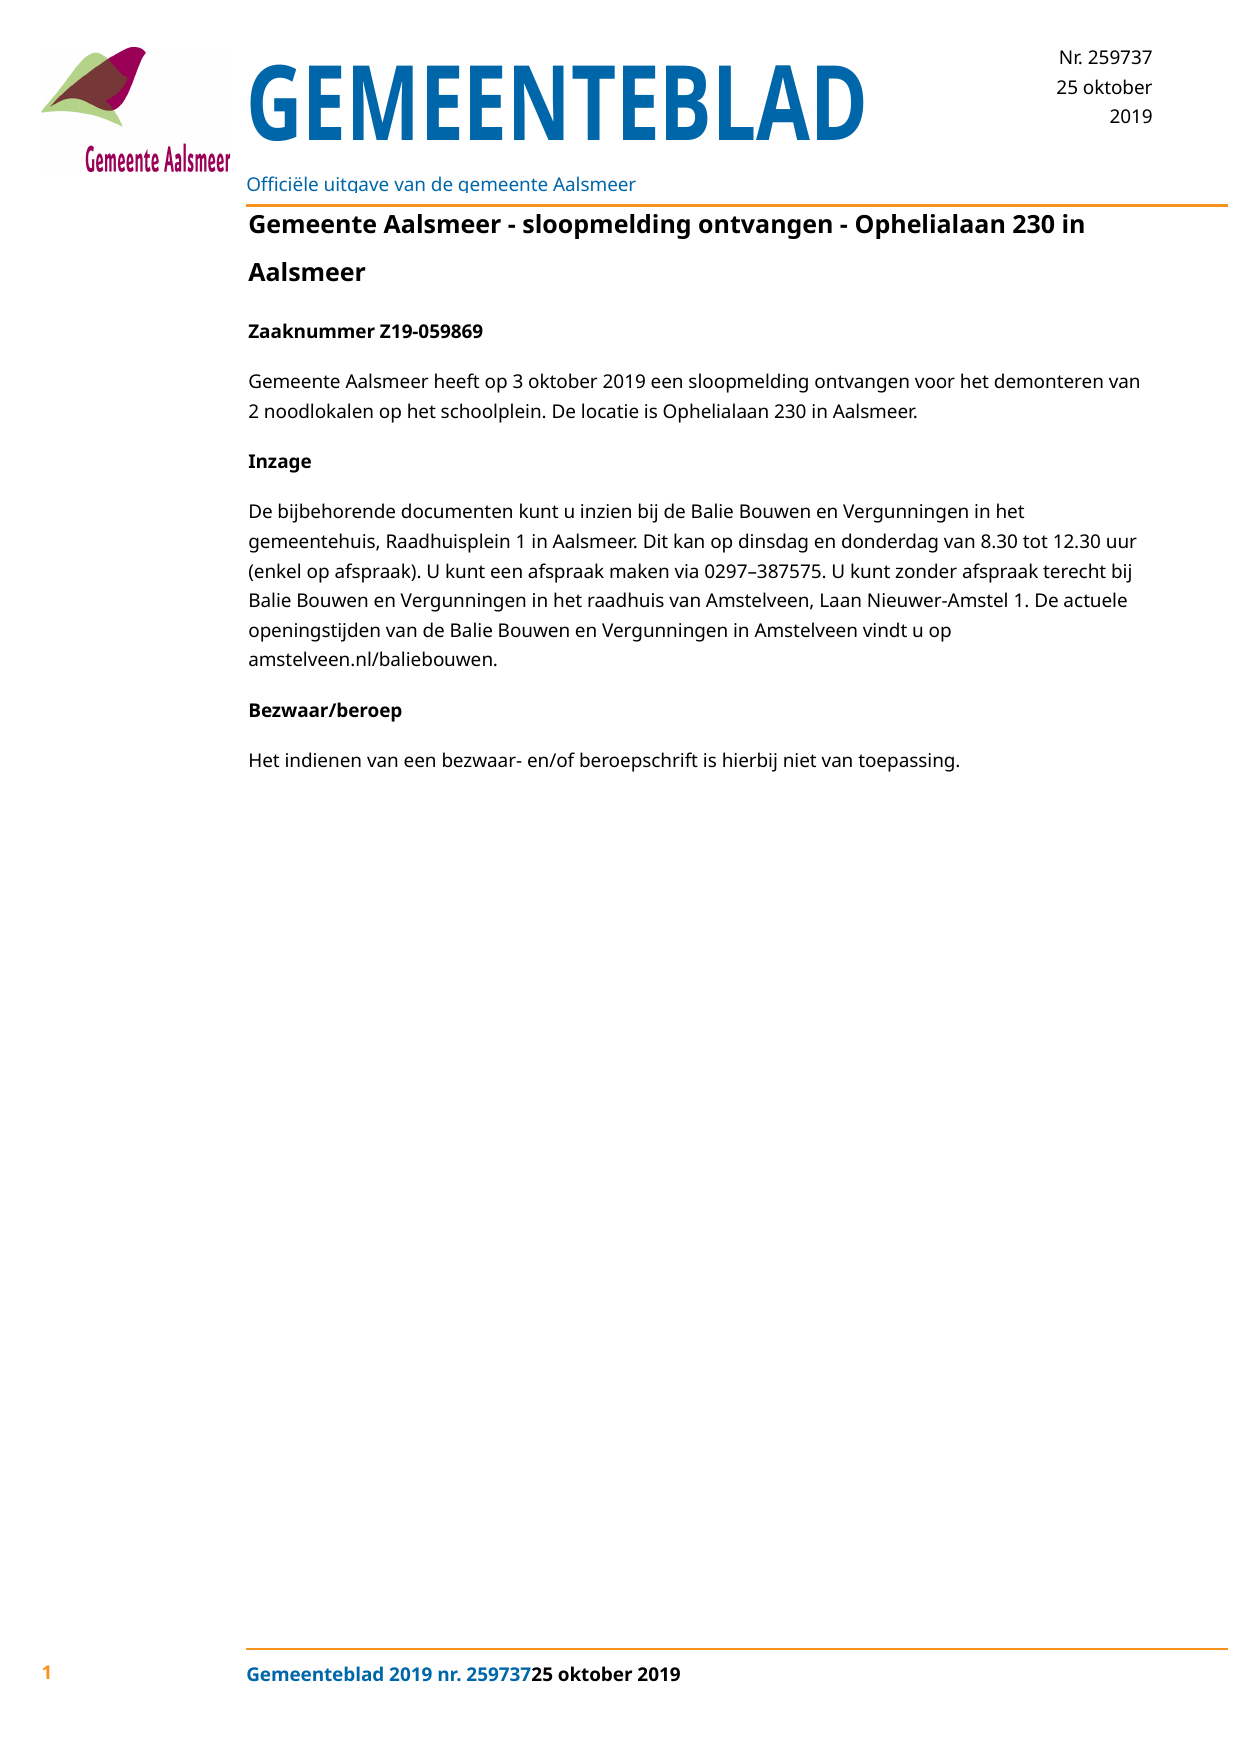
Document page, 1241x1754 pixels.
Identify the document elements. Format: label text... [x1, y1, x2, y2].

text Het indienen van een bezwaar- en/of beroepschrift is hierbij niet van toepassing. [248, 747, 1152, 773]
text Bezwaar/beroep [248, 697, 1152, 723]
picture [41, 47, 231, 172]
text Gemeente Aalsmeer - sloopmelding ontvangen - Ophelialaan 230 in Aalsmeer [248, 207, 1152, 288]
text Zaaknummer Z19-059869 [248, 318, 1152, 344]
text Gemeente Aalsmeer heeft op 3 oktober 2019 een sloopmelding ontvangen voor het demonteren van 2 noodlokalen op het schoolplein. De locatie is Ophelialaan 230 in Aalsmeer. [248, 368, 1152, 424]
text Inzage [248, 448, 1152, 474]
text De bijbehorende documenten kunt u inzien bij de Balie Bouwen en Vergunningen in het gemeentehuis, Raadhuisplein 1 in Aalsmeer. Dit kan op dinsdag en donderdag van 8.30 tot 12.30 uur (enkel op afspraak). U kunt een afspraak maken via 0297–387575. U kunt zonder afspraak terecht bij Balie Bouwen en Vergunningen in het raadhuis van Amstelveen, Laan Nieuwer-Amstel 1. De actuele openingstijden van de Balie Bouwen en Vergunningen in Amstelveen vindt u op amstelveen.nl/baliebouwen. [248, 499, 1152, 672]
